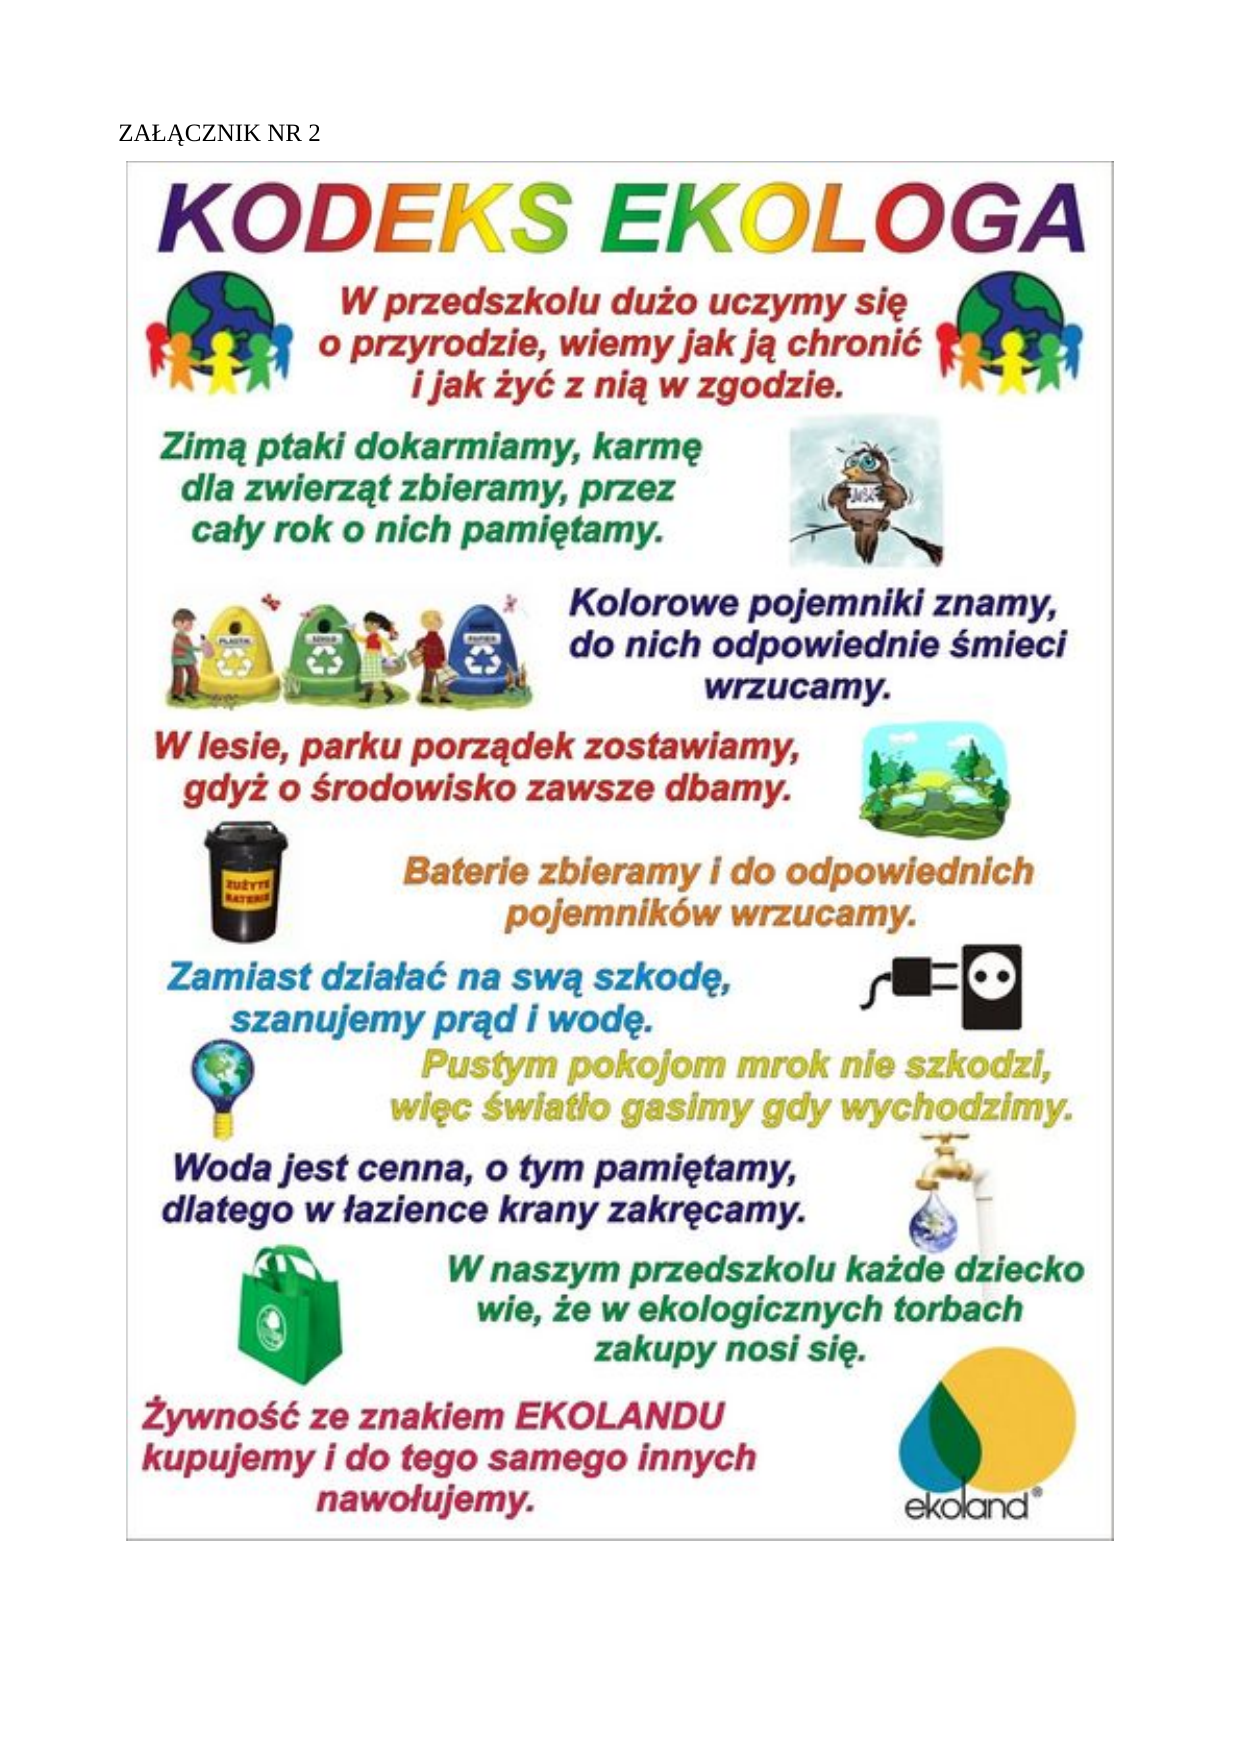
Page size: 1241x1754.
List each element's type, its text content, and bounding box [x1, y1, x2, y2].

text ZAŁĄCZNIK NR 2 [118, 118, 1122, 147]
